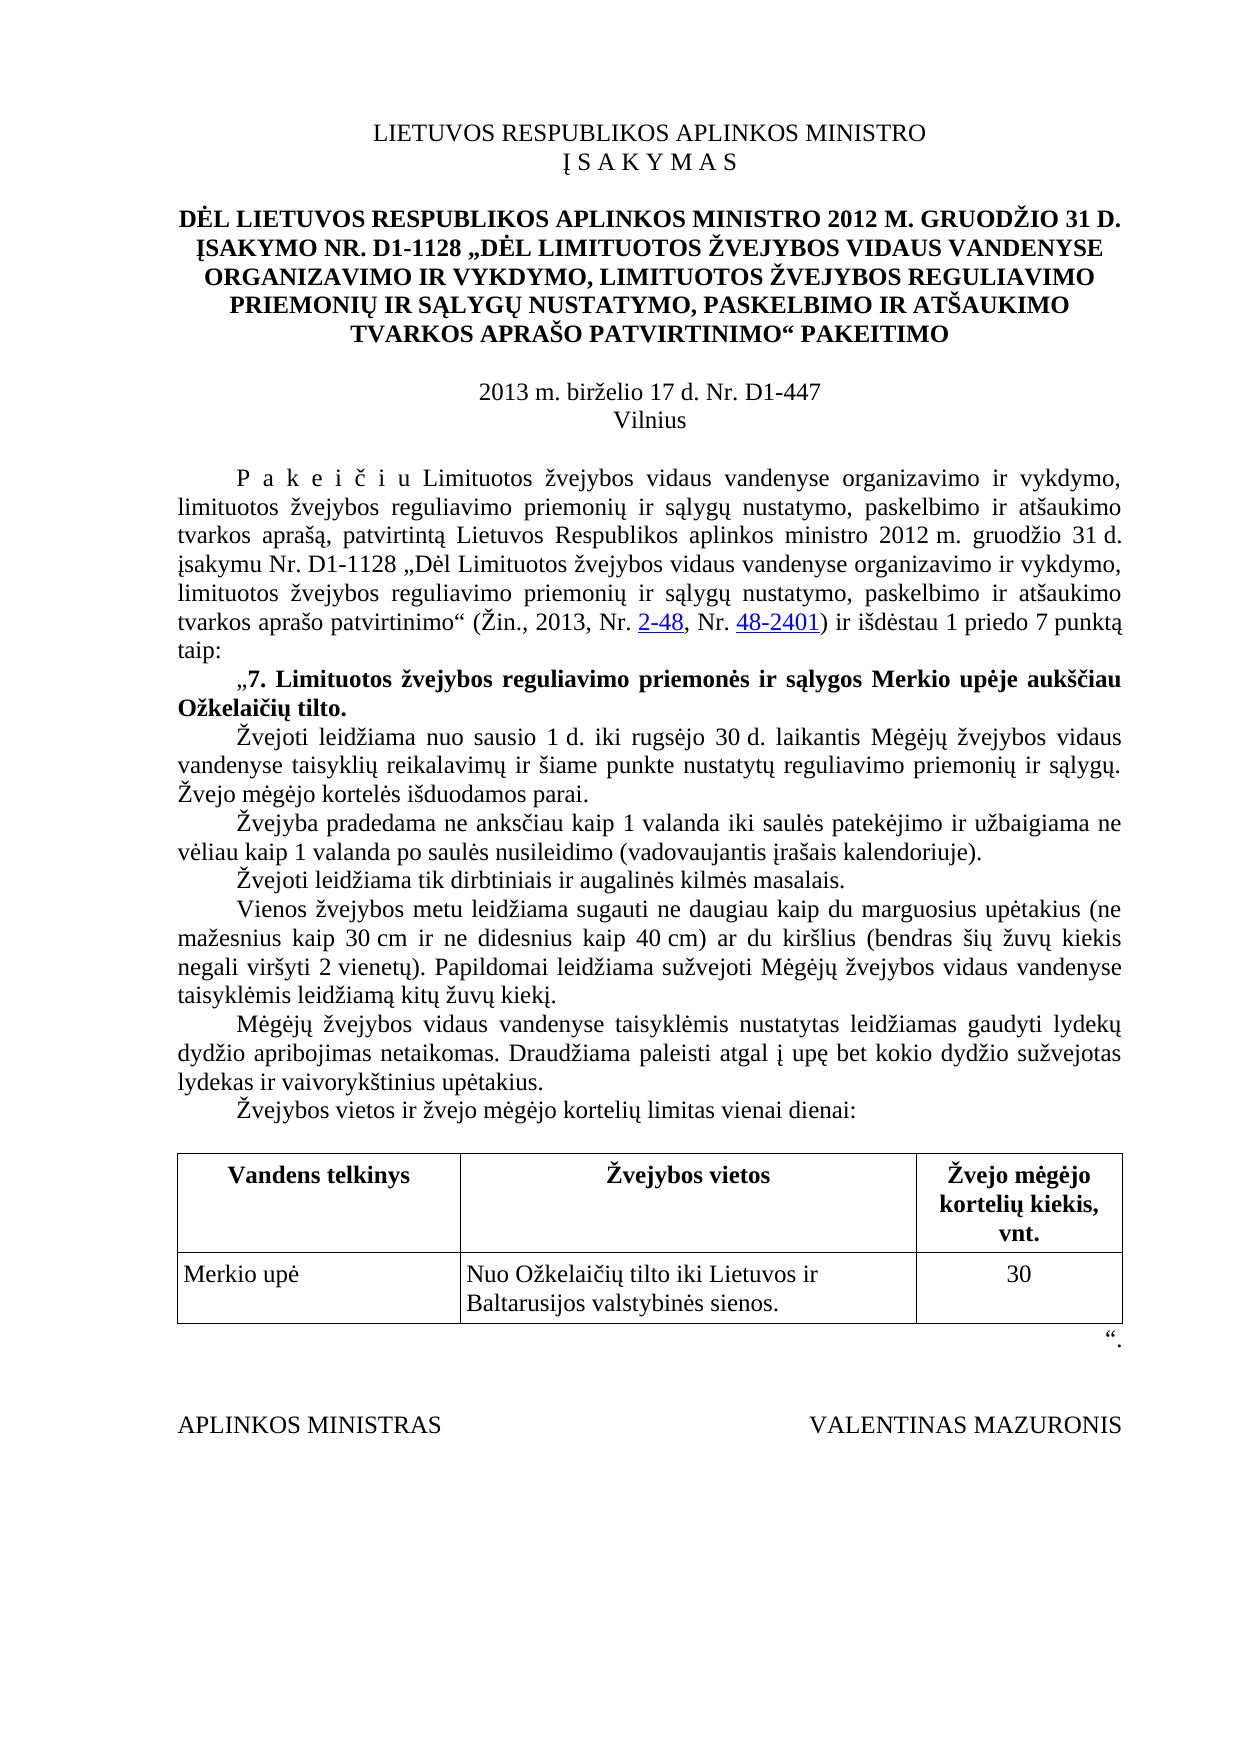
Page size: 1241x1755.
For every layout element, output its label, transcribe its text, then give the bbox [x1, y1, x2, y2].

text Vilnius [177, 406, 1122, 434]
text LIETUVOS RESPUBLIKOS APLINKOS MINISTRO [177, 118, 1122, 147]
text Žvejoti leidžiama tik dirbtiniais ir augalinės kilmės masalais. [177, 866, 1122, 894]
text Žvejoti leidžiama nuo sausio 1 d. iki rugsėjo 30 d. laikantis Mėgėjų žvejybos vidaus vandenyse taisyklių reikalavimų ir šiame punkte nustatytų reguliavimo priemonių ir sąlygų. Žvejo mėgėjo kortelės išduodamos parai. [177, 722, 1122, 808]
text Aplinkos ministras Valentinas Mazuronis [177, 1410, 1122, 1439]
text “. [177, 1324, 1122, 1352]
text Vienos žvejybos metu leidžiama sugauti ne daugiau kaip du marguosius upėtakius (ne mažesnius kaip 30 cm ir ne didesnius kaip 40 cm) ar du kiršlius (bendras šių žuvų kiekis negali viršyti 2 vienetų). Papildomai leidžiama sužvejoti Mėgėjų žvejybos vidaus vandenyse taisyklėmis leidžiamą kitų žuvų kiekį. [177, 894, 1122, 1009]
table_header Vandens telkinys [178, 1154, 460, 1252]
text 2013 m. birželio 17 d. Nr. D1-447 [177, 377, 1122, 406]
text Žvejybos vietos ir žvejo mėgėjo kortelių limitas vienai dienai: [177, 1096, 1122, 1124]
text Mėgėjų žvejybos vidaus vandenyse taisyklėmis nustatytas leidžiamas gaudyti lydekų dydžio apribojimas netaikomas. Draudžiama paleisti atgal į upę bet kokio dydžio sužvejotas lydekas ir vaivorykštinius upėtakius. [177, 1009, 1122, 1096]
table_header Žvejo mėgėjo kortelių kiekis, vnt. [917, 1154, 1122, 1252]
table_cell 30 [917, 1253, 1122, 1323]
table_cell Merkio upė [178, 1253, 460, 1323]
text Žvejyba pradedama ne anksčiau kaip 1 valanda iki saulės patekėjimo ir užbaigiama ne vėliau kaip 1 valanda po saulės nusileidimo (vadovaujantis įrašais kalendoriuje). [177, 808, 1122, 866]
table_header Žvejybos vietos [461, 1154, 916, 1252]
text Į S A K Y M A S [177, 147, 1122, 176]
text „7. Limituotos žvejybos reguliavimo priemonės ir sąlygos Merkio upėje aukščiau Ožkelaičių tilto. [177, 664, 1122, 722]
text P a k e i č i u Limituotos žvejybos vidaus vandenyse organizavimo ir vykdymo, limituotos žvejybos reguliavimo priemonių ir sąlygų nustatymo, paskelbimo ir atšaukimo tvarkos aprašą, patvirtintą Lietuvos Respublikos aplinkos ministro 2012 m. gruodžio 31 d. įsakymu Nr. D1-1128 „Dėl limituotos žvejybos vidaus vandenyse organizavimo ir vykdymo, limituotos žvejybos reguliavimo priemonių ir sąlygų nustatymo, paskelbimo ir atšaukimo tvarkos aprašo patvirtinimo“ (Žin., 2013, Nr. 2-48, Nr. 48-2401) ir išdėstau 1 priedo 7 punktą taip: [177, 463, 1122, 664]
table_cell Nuo Ožkelaičių tilto iki Lietuvos ir Baltarusijos valstybinės sienos. [461, 1253, 916, 1323]
text DĖL LIETUVOS RESPUBLIKOS APLINKOS MINISTRO 2012 M. GRUODŽIO 31 D. ĮSAKYMO Nr. D1-1128 „DĖL LIMITUOTOS ŽVEJYBOS VIDAUS VANDENYSE ORGANIZAVIMO IR VYKDYMO, LIMITUOTOS ŽVEJYBOS REGULIAVIMO PRIEMONIŲ IR SĄLYGŲ NUSTATYMO, PASKELBIMO IR ATŠAUKIMO TVARKOS APRAŠO PATVIRTINIMO“ PAKEITIMO [177, 204, 1122, 348]
